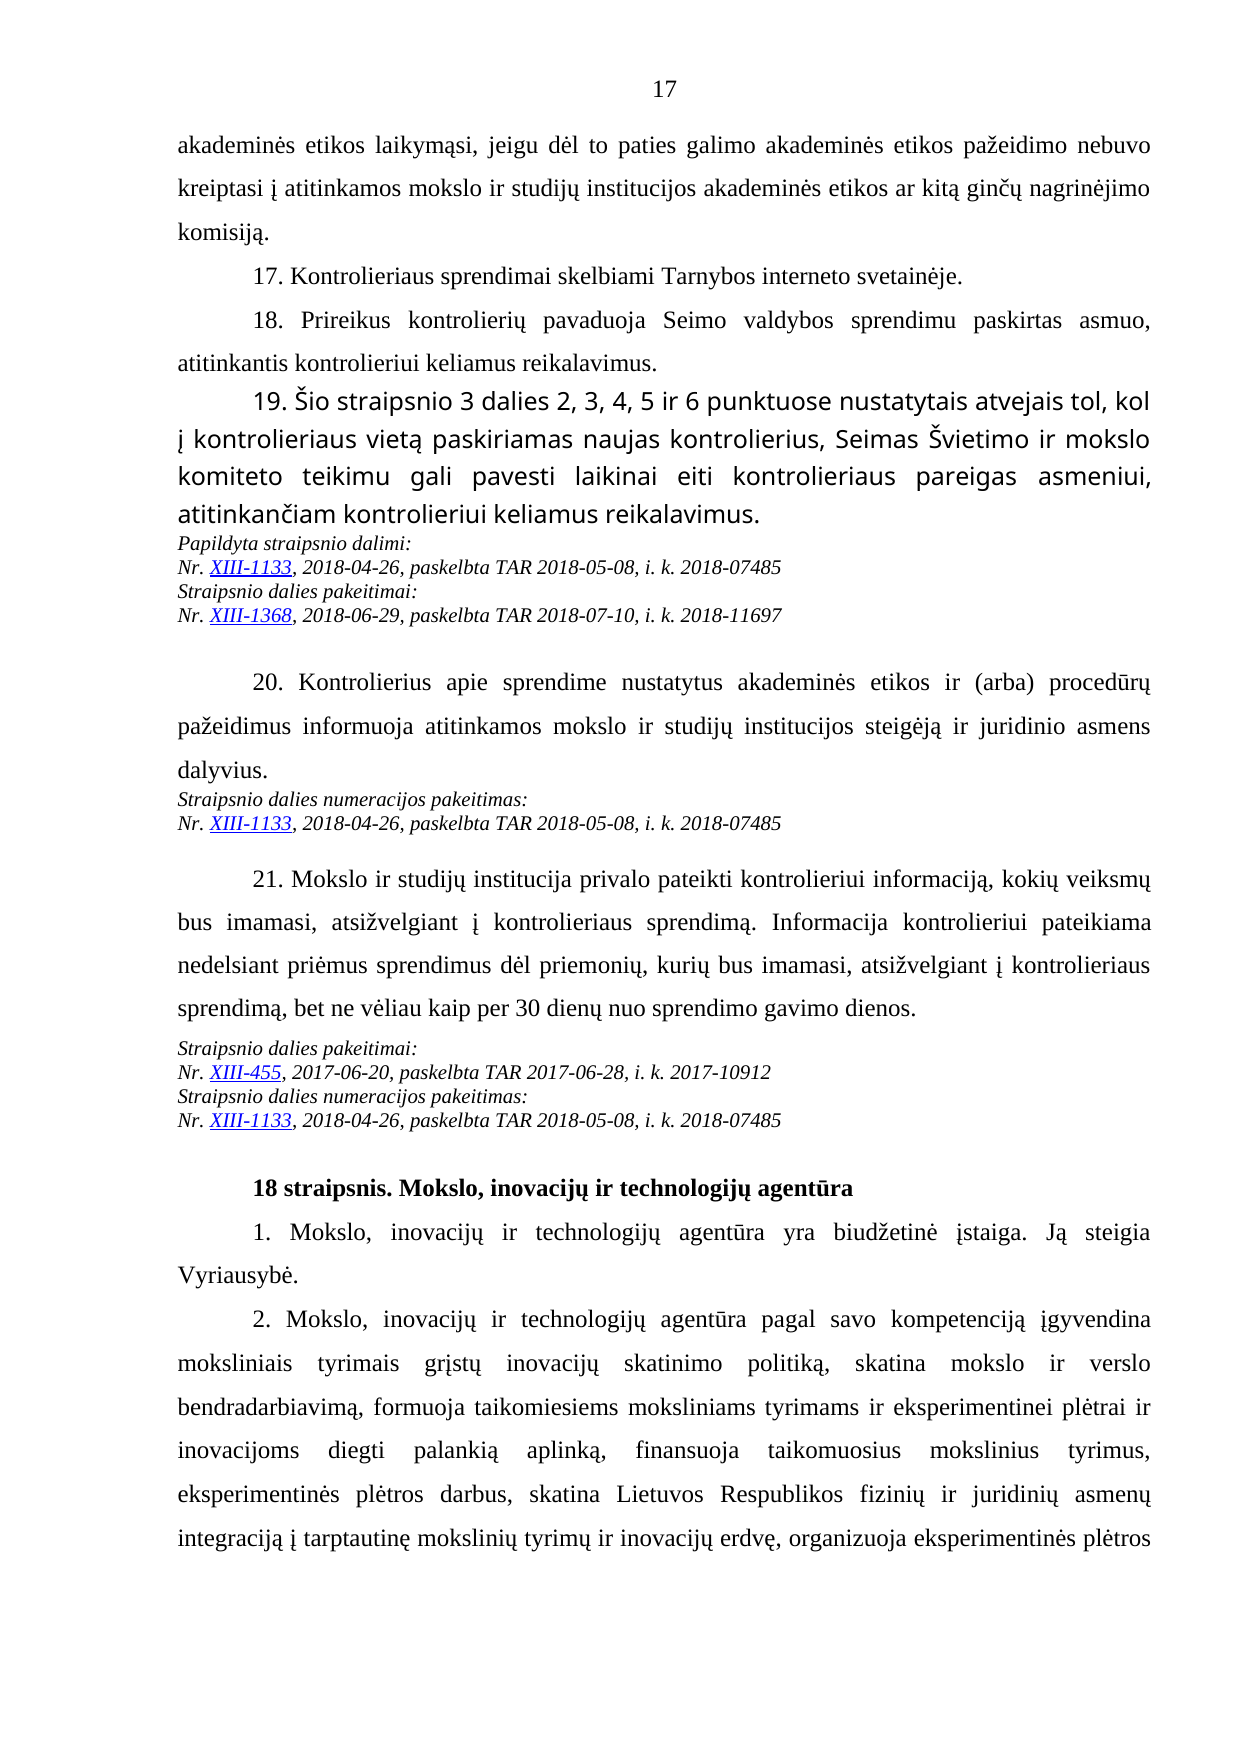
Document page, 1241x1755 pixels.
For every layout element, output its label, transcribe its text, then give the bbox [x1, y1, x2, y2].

text 2. Mokslo, inovacijų ir technologijų agentūra pagal savo kompetenciją įgyvendina moksliniais tyrimais grįstų inovacijų skatinimo politiką, skatina mokslo ir verslo bendradarbiavimą, formuoja taikomiesiems moksliniams tyrimams ir eksperimentinei plėtrai ir inovacijoms diegti palankią aplinką, finansuoja taikomuosius mokslinius tyrimus, eksperimentinės plėtros darbus, skatina Lietuvos Respublikos fizinių ir juridinių asmenų integraciją į tarptautinę mokslinių tyrimų ir inovacijų erdvę, organizuoja eksperimentinės plėtros [177, 1292, 1152, 1555]
text akademinės etikos laikymąsi, jeigu dėl to paties galimo akademinės etikos pažeidimo nebuvo kreiptasi į atitinkamos mokslo ir studijų institucijos akademinės etikos ar kitą ginčų nagrinėjimo komisiją. [177, 118, 1152, 249]
text 19. Šio straipsnio 3 dalies 2, 3, 4, 5 ir 6 punktuose nustatytais atvejais tol, kol į kontrolieriaus vietą paskiriamas naujas kontrolierius, Seimas Švietimo ir mokslo komiteto teikimu gali pavesti laikinai eiti kontrolieriaus pareigas asmeniui, atitinkančiam kontrolieriui keliamus reikalavimus. [177, 381, 1152, 531]
text Straipsnio dalies pakeitimai: [177, 579, 1152, 603]
text 18 straipsnis. Mokslo, inovacijų ir technologijų agentūra [177, 1161, 1152, 1205]
text 1. Mokslo, inovacijų ir technologijų agentūra yra biudžetinė įstaiga. Ją steigia Vyriausybė. [177, 1205, 1152, 1292]
text Nr. XIII-455, 2017-06-20, paskelbta TAR 2017-06-28, i. k. 2017-10912 [177, 1060, 1152, 1084]
text Nr. XIII-1133, 2018-04-26, paskelbta TAR 2018-05-08, i. k. 2018-07485 [177, 1108, 1152, 1132]
text Straipsnio dalies numeracijos pakeitimas: [177, 1084, 1152, 1108]
text 21. Mokslo ir studijų institucija privalo pateikti kontrolieriui informaciją, kokių veiksmų bus imamasi, atsižvelgiant į kontrolieriaus sprendimą. Informacija kontrolieriui pateikiama nedelsiant priėmus sprendimus dėl priemonių, kurių bus imamasi, atsižvelgiant į kontrolieriaus sprendimą, bet ne vėliau kaip per 30 dienų nuo sprendimo gavimo dienos. [177, 864, 1152, 1022]
text Nr. XIII-1133, 2018-04-26, paskelbta TAR 2018-05-08, i. k. 2018-07485 [177, 555, 1152, 579]
text Straipsnio dalies pakeitimai: [177, 1036, 1152, 1060]
text 20. Kontrolierius apie sprendime nustatytus akademinės etikos ir (arba) procedūrų pažeidimus informuoja atitinkamos mokslo ir studijų institucijos steigėją ir juridinio asmens dalyvius. [177, 656, 1152, 787]
text Nr. XIII-1368, 2018-06-29, paskelbta TAR 2018-07-10, i. k. 2018-11697 [177, 603, 1152, 627]
text 17. Kontrolieriaus sprendimai skelbiami Tarnybos interneto svetainėje. [177, 249, 1152, 293]
text Straipsnio dalies numeracijos pakeitimas: [177, 787, 1152, 811]
text Nr. XIII-1133, 2018-04-26, paskelbta TAR 2018-05-08, i. k. 2018-07485 [177, 811, 1152, 835]
text 18. Prireikus kontrolierių pavaduoja Seimo valdybos sprendimu paskirtas asmuo, atitinkantis kontrolieriui keliamus reikalavimus. [177, 293, 1152, 381]
text Papildyta straipsnio dalimi: [177, 531, 1152, 555]
